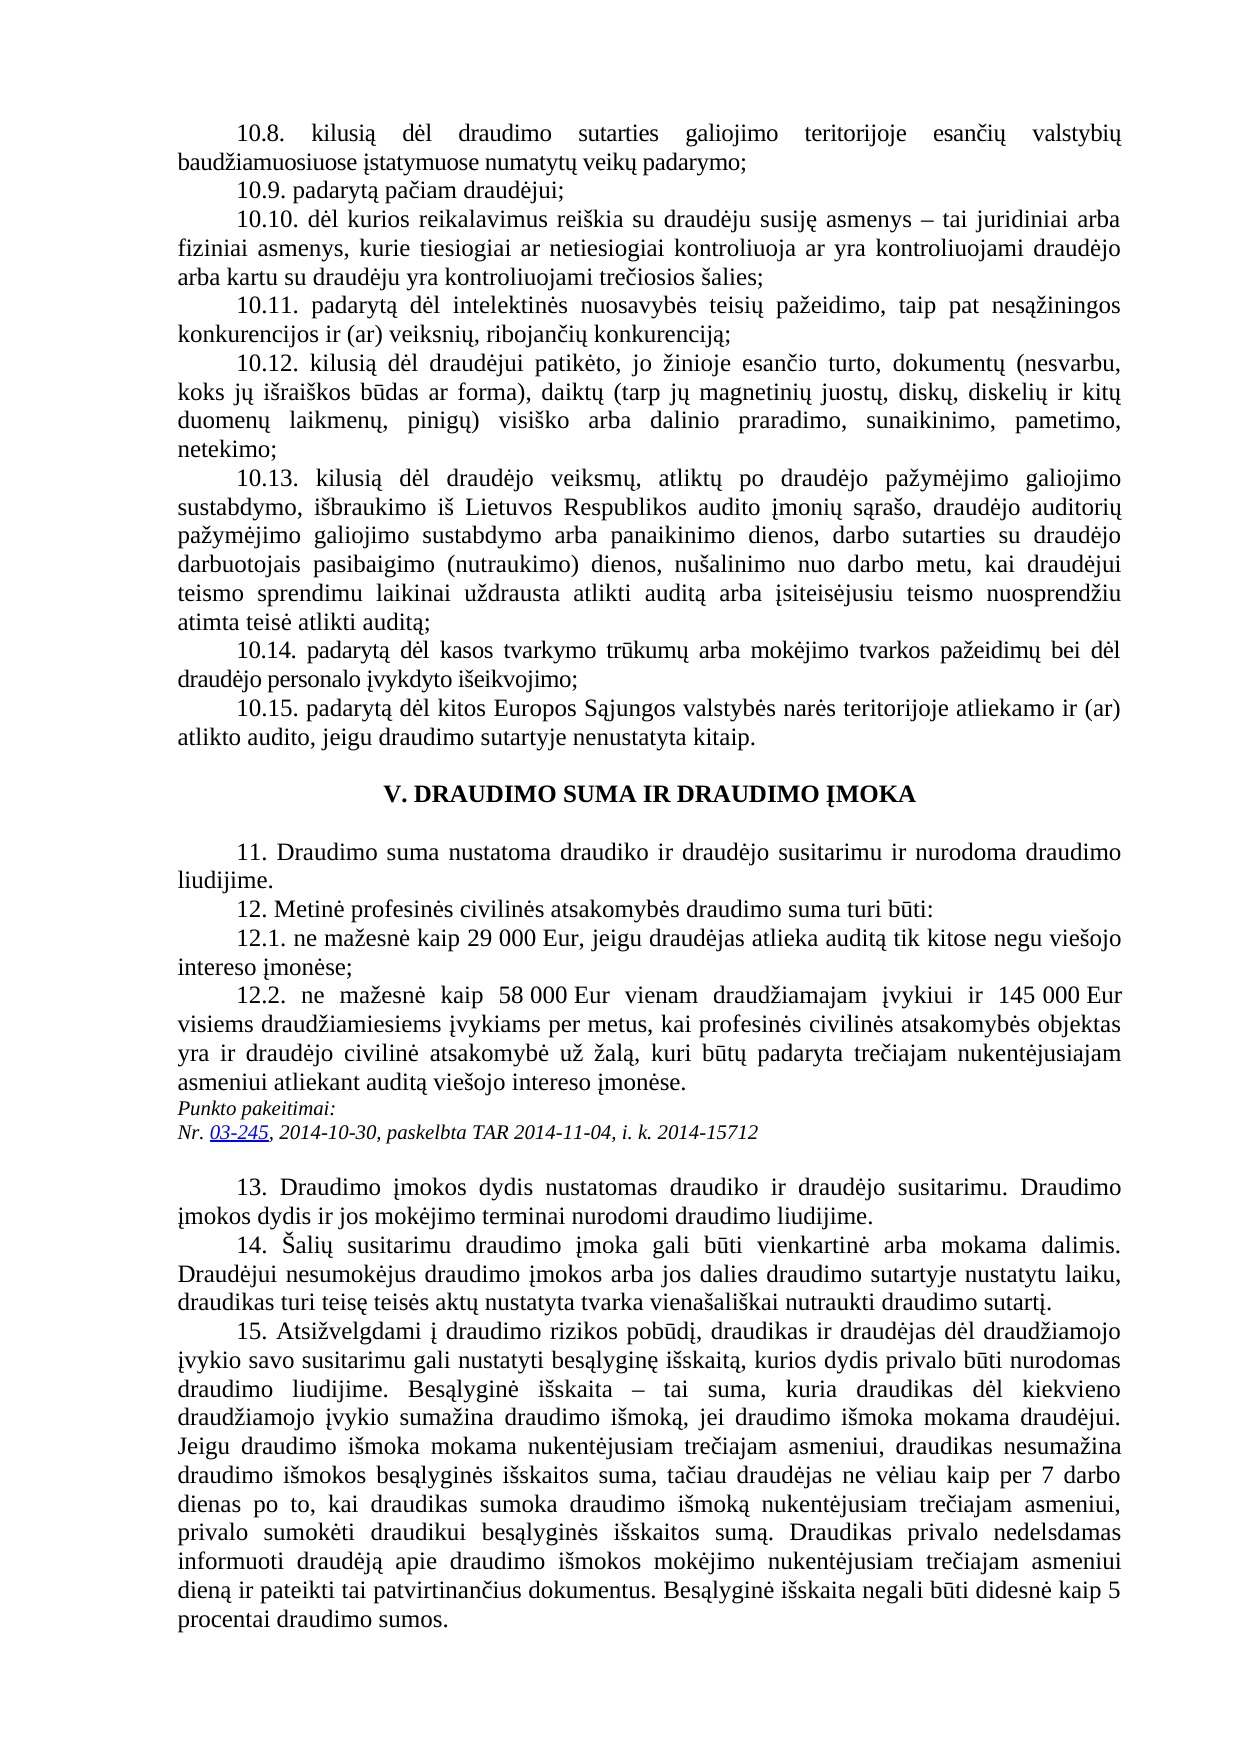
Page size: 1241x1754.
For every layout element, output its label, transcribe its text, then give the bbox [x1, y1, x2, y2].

text Nr. 03-245, 2014-10-30, paskelbta TAR 2014-11-04, i. k. 2014-15712 [177, 1120, 1122, 1144]
text 12.2. ne mažesnė kaip 58 000 Eur vienam draudžiamajam įvykiui ir 145 000 Eur visiems draudžiamiesiems įvykiams per metus, kai profesinės civilinės atsakomybės objektas yra ir draudėjo civilinė atsakomybė už žalą, kuri būtų padaryta trečiajam nukentėjusiajam asmeniui atliekant auditą viešojo intereso įmonėse. [177, 981, 1122, 1096]
text 14. Šalių susitarimu draudimo įmoka gali būti vienkartinė arba mokama dalimis. Draudėjui nesumokėjus draudimo įmokos arba jos dalies draudimo sutartyje nustatytu laiku, draudikas turi teisę teisės aktų nustatyta tvarka vienašališkai nutraukti draudimo sutartį. [177, 1230, 1122, 1316]
text 13. Draudimo įmokos dydis nustatomas draudiko ir draudėjo susitarimu. Draudimo įmokos dydis ir jos mokėjimo terminai nurodomi draudimo liudijime. [177, 1172, 1122, 1230]
text V. DRAUDIMO SUMA IR DRAUDIMO ĮMOKA [177, 779, 1122, 808]
text 12.1. ne mažesnė kaip 29 000 Eur, jeigu draudėjas atlieka auditą tik kitose negu viešojo intereso įmonėse; [177, 923, 1122, 981]
text 10.10. dėl kurios reikalavimus reiškia su draudėju susiję asmenys – tai juridiniai arba fiziniai asmenys, kurie tiesiogiai ar netiesiogiai kontroliuoja ar yra kontroliuojami draudėjo arba kartu su draudėju yra kontroliuojami trečiosios šalies; [177, 204, 1122, 291]
text Punkto pakeitimai: [177, 1096, 1122, 1120]
text 10.15. padarytą dėl kitos Europos Sąjungos valstybės narės teritorijoje atliekamo ir (ar) atlikto audito, jeigu draudimo sutartyje nenustatyta kitaip. [177, 693, 1122, 751]
text 10.8. kilusią dėl draudimo sutarties galiojimo teritorijoje esančių valstybių baudžiamuosiuose įstatymuose numatytų veikų padarymo; [177, 118, 1122, 176]
text 10.14. padarytą dėl kasos tvarkymo trūkumų arba mokėjimo tvarkos pažeidimų bei dėl draudėjo personalo įvykdyto išeikvojimo; [177, 636, 1122, 693]
text 11. Draudimo suma nustatoma draudiko ir draudėjo susitarimu ir nurodoma draudimo liudijime. [177, 837, 1122, 894]
text 12. Metinė profesinės civilinės atsakomybės draudimo suma turi būti: [177, 894, 1122, 923]
text 10.13. kilusią dėl draudėjo veiksmų, atliktų po draudėjo pažymėjimo galiojimo sustabdymo, išbraukimo iš Lietuvos Respublikos audito įmonių sąrašo, draudėjo auditorių pažymėjimo galiojimo sustabdymo arba panaikinimo dienos, darbo sutarties su draudėjo darbuotojais pasibaigimo (nutraukimo) dienos, nušalinimo nuo darbo metu, kai draudėjui teismo sprendimu laikinai uždrausta atlikti auditą arba įsiteisėjusiu teismo nuosprendžiu atimta teisė atlikti auditą; [177, 463, 1122, 636]
text 10.12. kilusią dėl draudėjui patikėto, jo žinioje esančio turto, dokumentų (nesvarbu, koks jų išraiškos būdas ar forma), daiktų (tarp jų magnetinių juostų, diskų, diskelių ir kitų duomenų laikmenų, pinigų) visiško arba dalinio praradimo, sunaikinimo, pametimo, netekimo; [177, 348, 1122, 463]
text 10.9. padarytą pačiam draudėjui; [177, 176, 1122, 204]
text 15. Atsižvelgdami į draudimo rizikos pobūdį, draudikas ir draudėjas dėl draudžiamojo įvykio savo susitarimu gali nustatyti besąlyginę išskaitą, kurios dydis privalo būti nurodomas draudimo liudijime. Besąlyginė išskaita – tai suma, kuria draudikas dėl kiekvieno draudžiamojo įvykio sumažina draudimo išmoką, jei draudimo išmoka mokama draudėjui. Jeigu draudimo išmoka mokama nukentėjusiam trečiajam asmeniui, draudikas nesumažina draudimo išmokos besąlyginės išskaitos suma, tačiau draudėjas ne vėliau kaip per 7 darbo dienas po to, kai draudikas sumoka draudimo išmoką nukentėjusiam trečiajam asmeniui, privalo sumokėti draudikui besąlyginės išskaitos sumą. Draudikas privalo nedelsdamas informuoti draudėją apie draudimo išmokos mokėjimo nukentėjusiam trečiajam asmeniui dieną ir pateikti tai patvirtinančius dokumentus. Besąlyginė išskaita negali būti didesnė kaip 5 procentai draudimo sumos. [177, 1316, 1122, 1632]
text 10.11. padarytą dėl intelektinės nuosavybės teisių pažeidimo, taip pat nesąžiningos konkurencijos ir (ar) veiksnių, ribojančių konkurenciją; [177, 291, 1122, 348]
